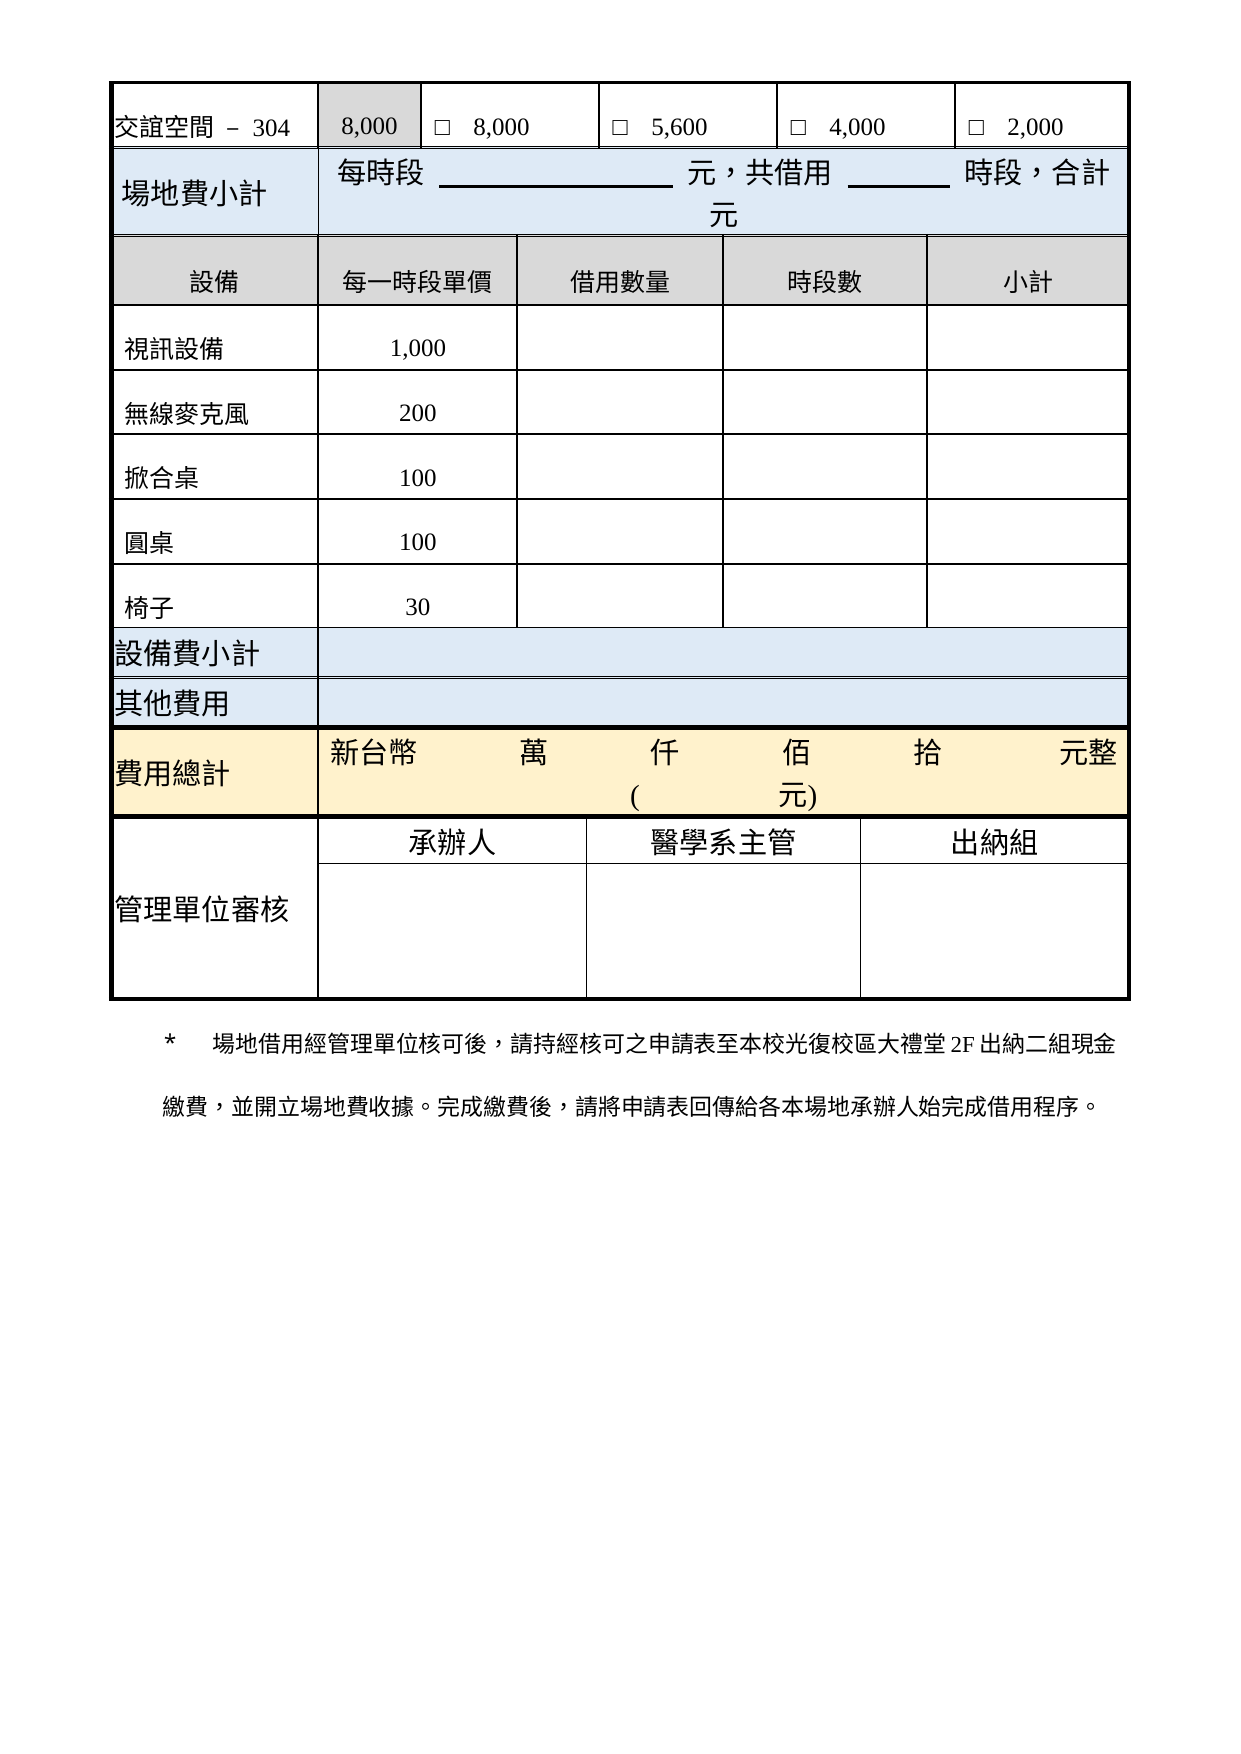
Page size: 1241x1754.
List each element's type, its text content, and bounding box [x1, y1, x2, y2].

table_cell 借用數量 [518, 237, 722, 304]
table_cell 8,000 [319, 84, 420, 146]
table_cell [518, 565, 722, 627]
table_cell [724, 565, 926, 627]
table_cell 每一時段單價 [319, 237, 516, 304]
table_cell 200 [319, 371, 516, 433]
table_cell [587, 864, 860, 997]
table_cell [319, 864, 586, 997]
table_cell 100 [319, 435, 516, 498]
table_cell 100 [319, 500, 516, 562]
table_cell 新台幣 萬 仟 佰 拾 元整 ( 元) [319, 730, 1127, 814]
table_cell [928, 371, 1127, 433]
table_cell 設備 [114, 237, 317, 304]
table_cell 8,000 [422, 84, 598, 146]
table_cell 30 [319, 565, 516, 627]
table_cell 5,600 [600, 84, 776, 146]
table_cell 圓桌 [114, 500, 317, 562]
table_cell 椅子 [114, 565, 317, 627]
table_cell 掀合桌 [114, 435, 317, 498]
table_cell [518, 435, 722, 498]
table_cell 小計 [928, 237, 1127, 304]
table_cell 其他費用 [114, 679, 317, 725]
table_cell 費用總計 [114, 730, 317, 814]
table_cell [518, 371, 722, 433]
table_cell [724, 306, 926, 369]
table_cell [928, 435, 1127, 498]
list 場地借用經管理單位核可後，請持經核可之申請表至本校光復校區大禮堂2F出納二組現金繳費，並開立場地費收據。完成繳費後，請將申請表回傳給各本場地承辦人始完成借用程序。 [162, 1001, 1128, 1126]
table_cell 2,000 [956, 84, 1127, 146]
table_cell 承辦人 [319, 819, 586, 863]
table_cell [319, 679, 1127, 725]
table_cell 時段數 [724, 237, 926, 304]
table_cell 出納組 [861, 819, 1127, 863]
table_cell 視訊設備 [114, 306, 317, 369]
table_cell [928, 306, 1127, 369]
table_cell [518, 500, 722, 562]
table_cell 設備費小計 [114, 628, 317, 676]
table_cell 醫學系主管 [587, 819, 860, 863]
table_cell [724, 500, 926, 562]
table_cell [518, 306, 722, 369]
table_cell [724, 371, 926, 433]
table_cell 管理單位審核 [114, 819, 317, 997]
table_cell 每時段 元，共借用 時段，合計 元 [319, 149, 1127, 234]
table_cell 1,000 [319, 306, 516, 369]
table_cell 無線麥克風 [114, 371, 317, 433]
table_cell [724, 435, 926, 498]
table_cell 場地費小計 [114, 149, 318, 234]
table_cell [928, 500, 1127, 562]
table_cell [928, 565, 1127, 627]
table_cell 4,000 [778, 84, 954, 146]
table_cell [319, 628, 1127, 676]
table_cell 交誼空間 – 304 [114, 84, 317, 146]
table_cell [861, 864, 1127, 997]
